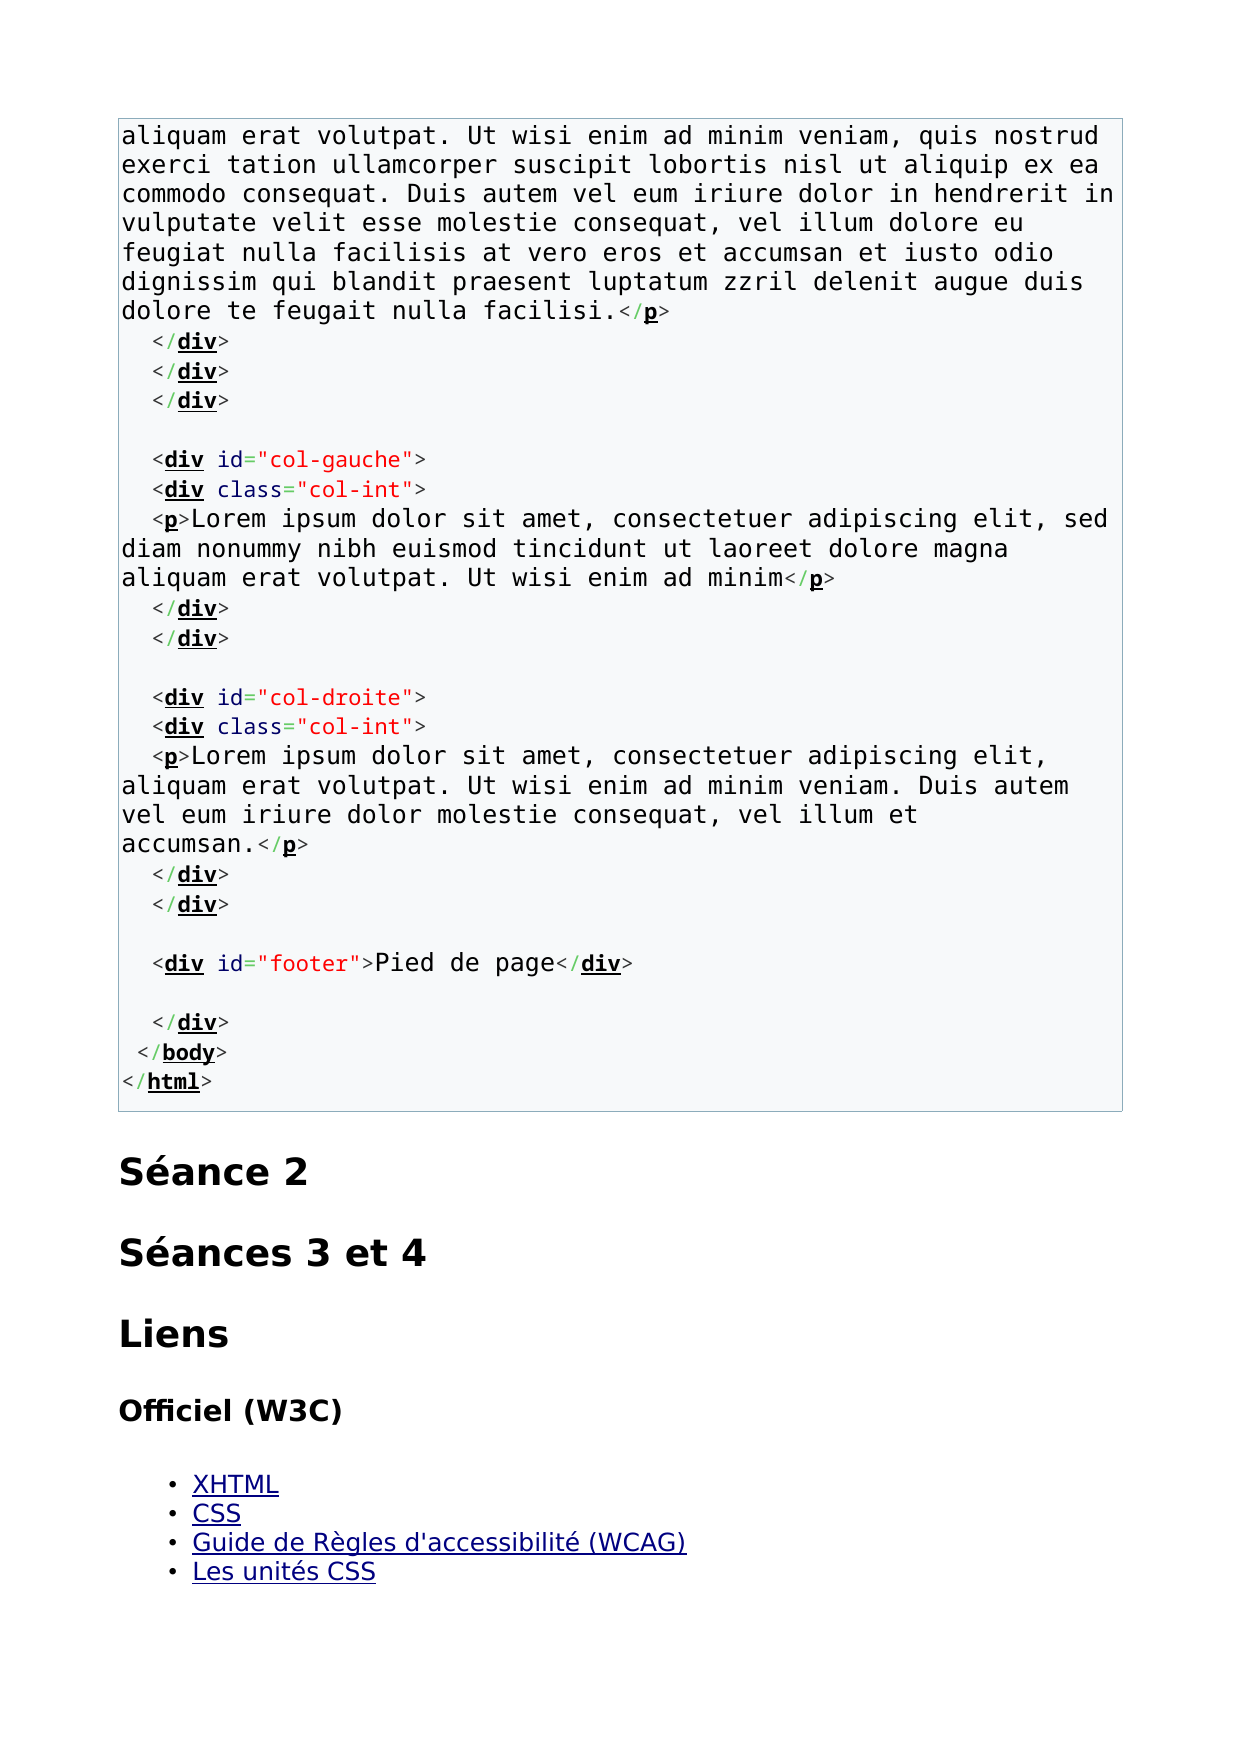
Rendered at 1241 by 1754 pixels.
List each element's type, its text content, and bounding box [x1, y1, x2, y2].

list XHTML [177, 1470, 1122, 1499]
subtitle Liens [118, 1313, 1122, 1357]
table_header aliquam erat volutpat. Ut wisi enim ad minim veniam, quis nostrud exerci tation ullamcorper suscipit lobortis nisl ut aliquip ex ea commodo consequat. Duis autem vel eum iriure dolor in hendrerit in vulputate velit esse molestie consequat, vel illum dolore eu feugiat nulla facilisis at vero eros et accumsan et iusto odio dignissim qui blandit praesent luptatum zzril delenit augue duis dolore te feugait nulla facilisi.</p> </div> </div> </div> <div id="col-gauche"> <div class="col-int"> <p>Lorem ipsum dolor sit amet, consectetuer adipiscing elit, sed diam nonummy nibh euismod tincidunt ut laoreet dolore magna aliquam erat volutpat. Ut wisi enim ad minim</p> </div> </div> <div id="col-droite"> <div class="col-int"> <p>Lorem ipsum dolor sit amet, consectetuer adipiscing elit, aliquam erat volutpat. Ut wisi enim ad minim veniam. Duis autem vel eum iriure dolor molestie consequat, vel illum et accumsan.</p> </div> </div> <div id="footer">Pied de page</div> </div> </body> </html> [119, 119, 1122, 1111]
list CSS [177, 1499, 1122, 1528]
list Les unités CSS [177, 1558, 1122, 1587]
list Guide de Règles d'accessibilité (WCAG) [177, 1528, 1122, 1558]
subtitle Officiel (W3C) [118, 1394, 1122, 1428]
subtitle Séances 3 et 4 [118, 1232, 1122, 1276]
subtitle Séance 2 [118, 1151, 1122, 1194]
